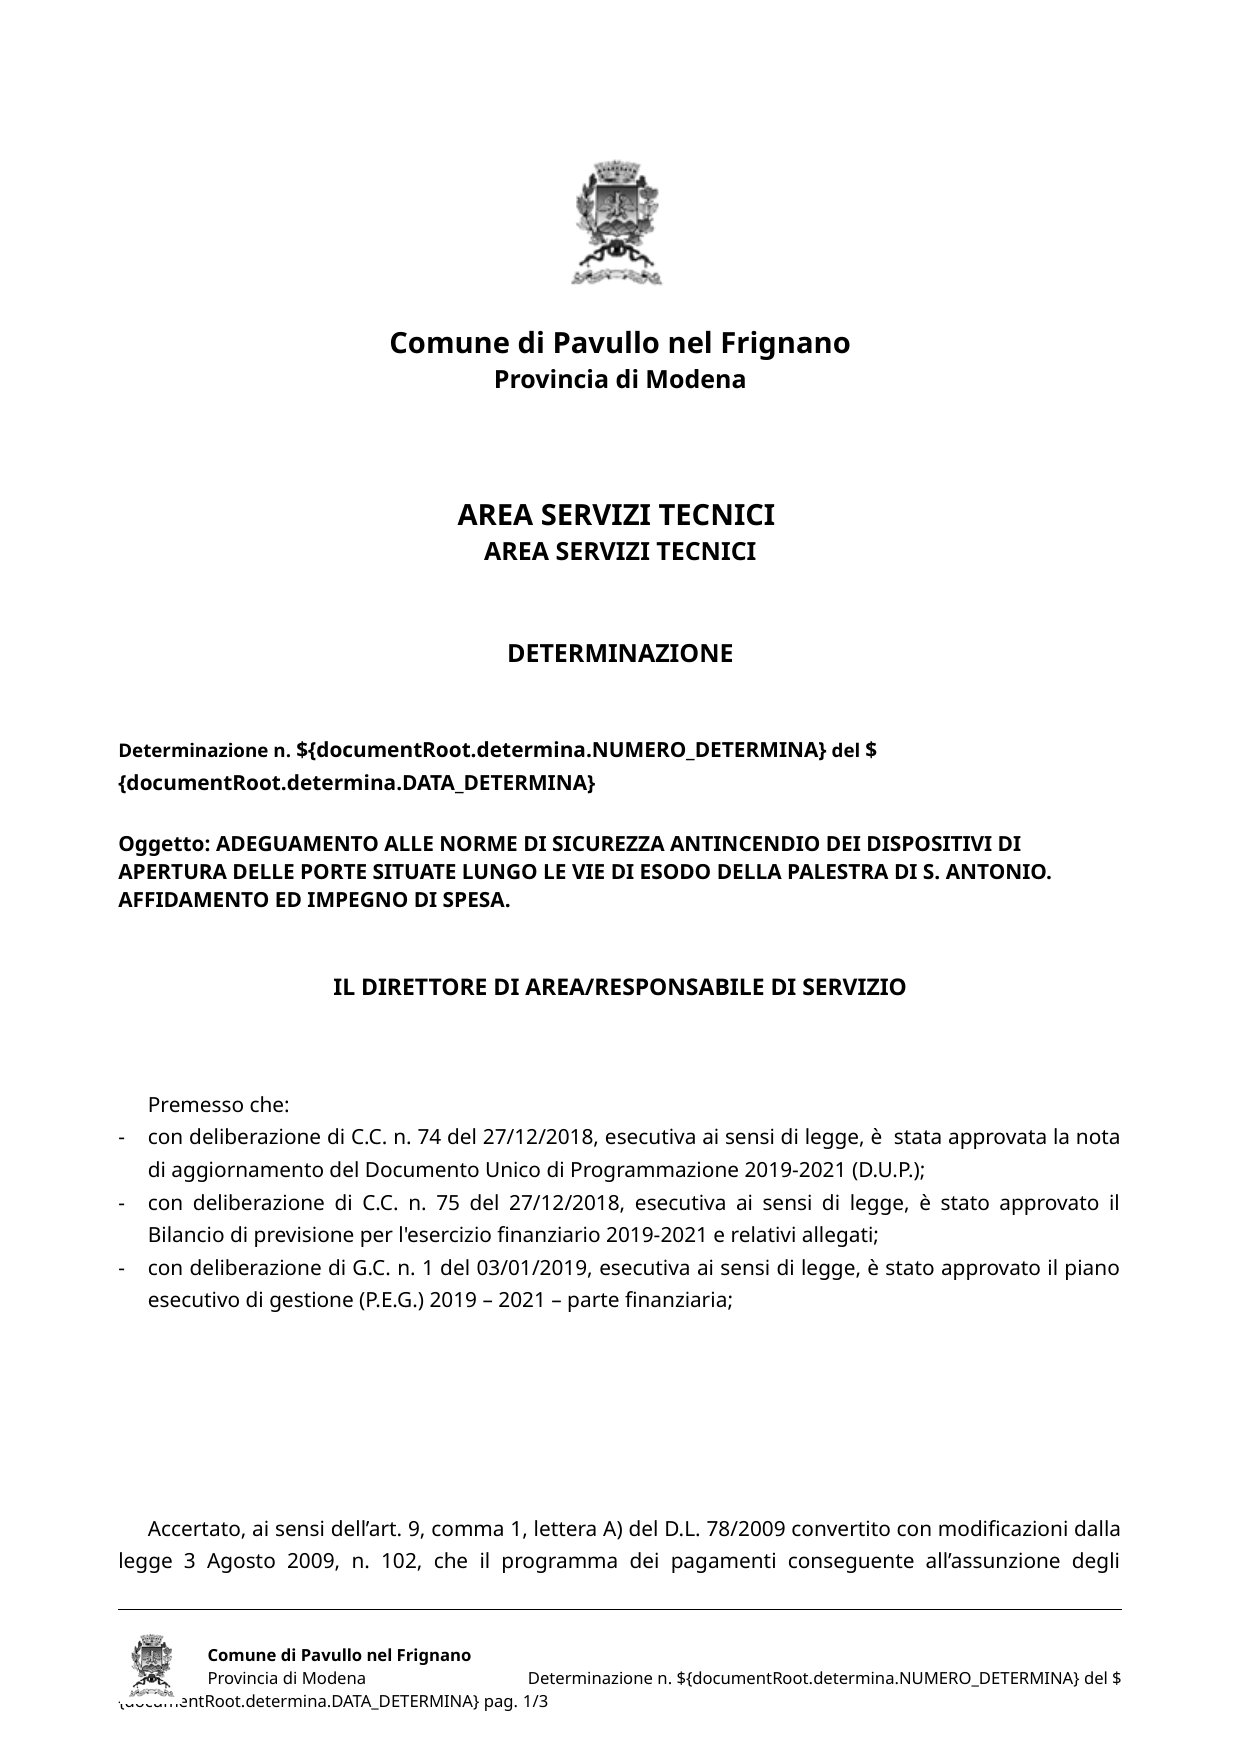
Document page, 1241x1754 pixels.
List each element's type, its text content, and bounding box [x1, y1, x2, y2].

text Premesso che: [118, 1090, 1122, 1118]
text Determinazione n. ${documentRoot.determina.NUMERO_DETERMINA} del ${documentRoot.determina.DATA_DETERMINA} [118, 735, 1122, 796]
text IL DIRETTORE DI AREA/RESPONSABILE DI SERVIZIO [118, 971, 1122, 1002]
text AREA SERVIZI TECNICI [118, 533, 1122, 568]
text Oggetto: ADEGUAMENTO ALLE NORME DI SICUREZZA ANTINCENDIO DEI DISPOSITIVI DI APERTURA DELLE PORTE SITUATE LUNGO LE VIE DI ESODO DELLA PALESTRA DI S. ANTONIO. AFFIDAMENTO ED IMPEGNO DI SPESA. [118, 829, 1122, 914]
text AREA SERVIZI TECNICI [118, 494, 1122, 533]
list con deliberazione di G.C. n. 1 del 03/01/2019, esecutiva ai sensi di legge, è stato approvato il piano esecutivo di gestione (P.E.G.) 2019 – 2021 – parte finanziaria; [118, 1253, 1122, 1314]
text Accertato, ai sensi dell’art. 9, comma 1, lettera A) del D.L. 78/2009 convertito con modificazioni dalla legge 3 Agosto 2009, n. 102, che il programma dei pagamenti conseguente all’assunzione degli [118, 1514, 1122, 1575]
text DETERMINAZIONE [118, 636, 1122, 670]
list con deliberazione di C.C. n. 75 del 27/12/2018, esecutiva ai sensi di legge, è stato approvato il Bilancio di previsione per l'esercizio finanziario 2019-2021 e relativi allegati; [118, 1188, 1122, 1249]
list con deliberazione di C.C. n. 74 del 27/12/2018, esecutiva ai sensi di legge, è stata approvata la nota di aggiornamento del Documento Unico di Programmazione 2019-2021 (D.U.P.); [118, 1122, 1122, 1183]
picture [546, 152, 695, 289]
picture [120, 1631, 183, 1704]
